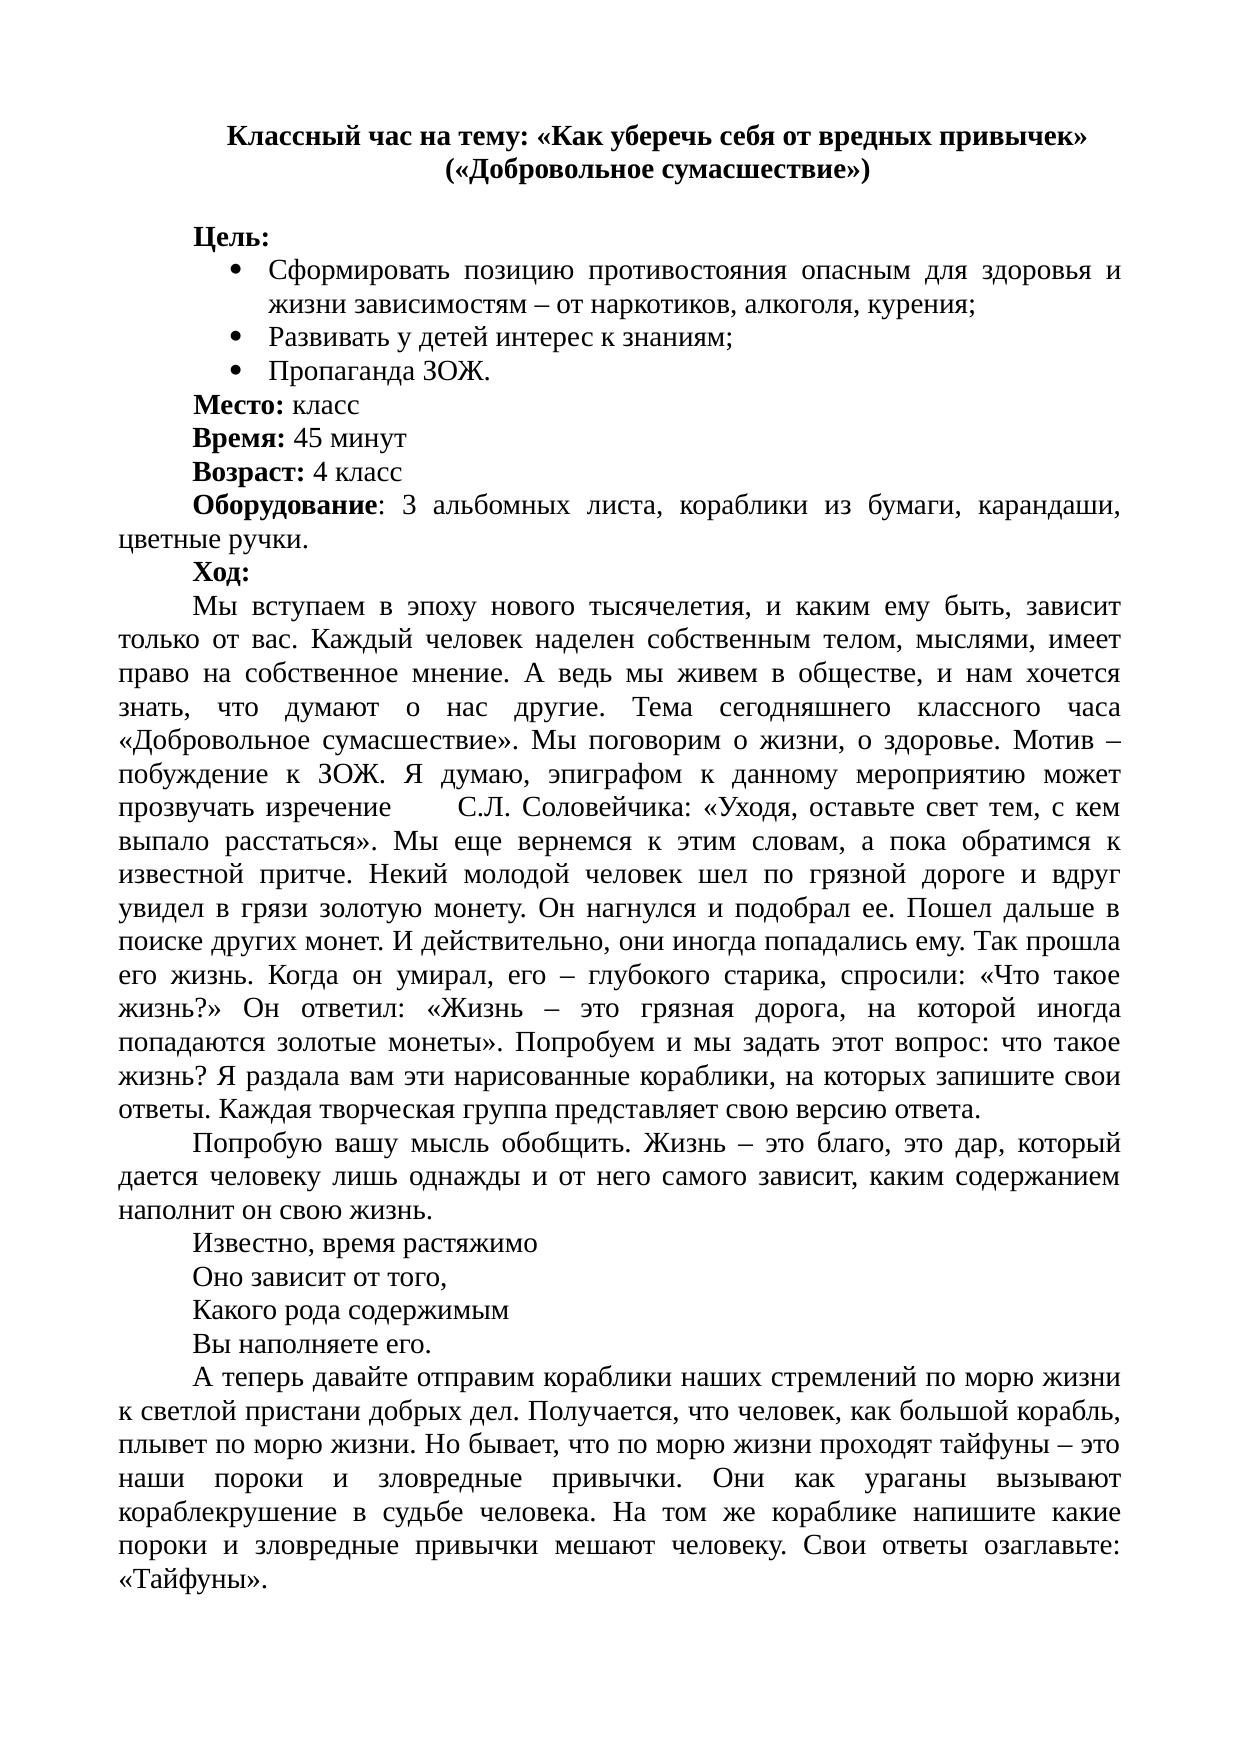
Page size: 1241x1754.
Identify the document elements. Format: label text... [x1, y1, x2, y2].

list Пропаганда ЗОЖ. [231, 353, 1122, 387]
text («Добровольное сумасшествие») [118, 152, 1122, 185]
text Время: 45 минут [118, 420, 1122, 454]
text Оно зависит от того, [118, 1259, 1122, 1292]
text А теперь давайте отправим кораблики наших стремлений по морю жизни к светлой пристани добрых дел. Получается, что человек, как большой корабль, плывет по морю жизни. Но бывает, что по морю жизни проходят тайфуны – это наши пороки и зловредные привычки. Они как ураганы вызывают кораблекрушение в судьбе человека. На том же кораблике напишите какие пороки и зловредные привычки мешают человеку. Свои ответы озаглавьте: «Тайфуны». [118, 1359, 1122, 1594]
text Оборудование: 3 альбомных листа, кораблики из бумаги, карандаши, цветные ручки. [118, 487, 1122, 554]
text Какого рода содержимым [118, 1292, 1122, 1326]
text Вы наполняете его. [118, 1326, 1122, 1359]
list Развивать у детей интерес к знаниям; [231, 319, 1122, 353]
text Мы вступаем в эпоху нового тысячелетия, и каким ему быть, зависит только от вас. Каждый человек наделен собственным телом, мыслями, имеет право на собственное мнение. А ведь мы живем в обществе, и нам хочется знать, что думают о нас другие. Тема сегодняшнего классного часа «Добровольное сумасшествие». Мы поговорим о жизни, о здоровье. Мотив – побуждение к ЗОЖ. Я думаю, эпиграфом к данному мероприятию может прозвучать изречение С.Л. Соловейчика: «Уходя, оставьте свет тем, с кем выпало расстаться». Мы еще вернемся к этим словам, а пока обратимся к известной притче. Некий молодой человек шел по грязной дороге и вдруг увидел в грязи золотую монету. Он нагнулся и подобрал ее. Пошел дальше в поиске других монет. И действительно, они иногда попадались ему. Так прошла его жизнь. Когда он умирал, его – глубокого старика, спросили: «Что такое жизнь?» Он ответил: «Жизнь – это грязная дорога, на которой иногда попадаются золотые монеты». Попробуем и мы задать этот вопрос: что такое жизнь? Я раздала вам эти нарисованные кораблики, на которых запишите свои ответы. Каждая творческая группа представляет свою версию ответа. [118, 588, 1122, 1125]
text Известно, время растяжимо [118, 1225, 1122, 1259]
text Попробую вашу мысль обобщить. Жизнь – это благо, это дар, который дается человеку лишь однажды и от него самого зависит, каким содержанием наполнит он свою жизнь. [118, 1125, 1122, 1225]
text Возраст: 4 класс [118, 454, 1122, 487]
text Ход: [118, 554, 1122, 588]
text Место: класс [118, 387, 1122, 420]
text Цель: [118, 219, 1122, 252]
list Сформировать позицию противостояния опасным для здоровья и жизни зависимостям – от наркотиков, алкоголя, курения; [231, 252, 1122, 319]
text Классный час на тему: «Как уберечь себя от вредных привычек» [118, 118, 1122, 152]
